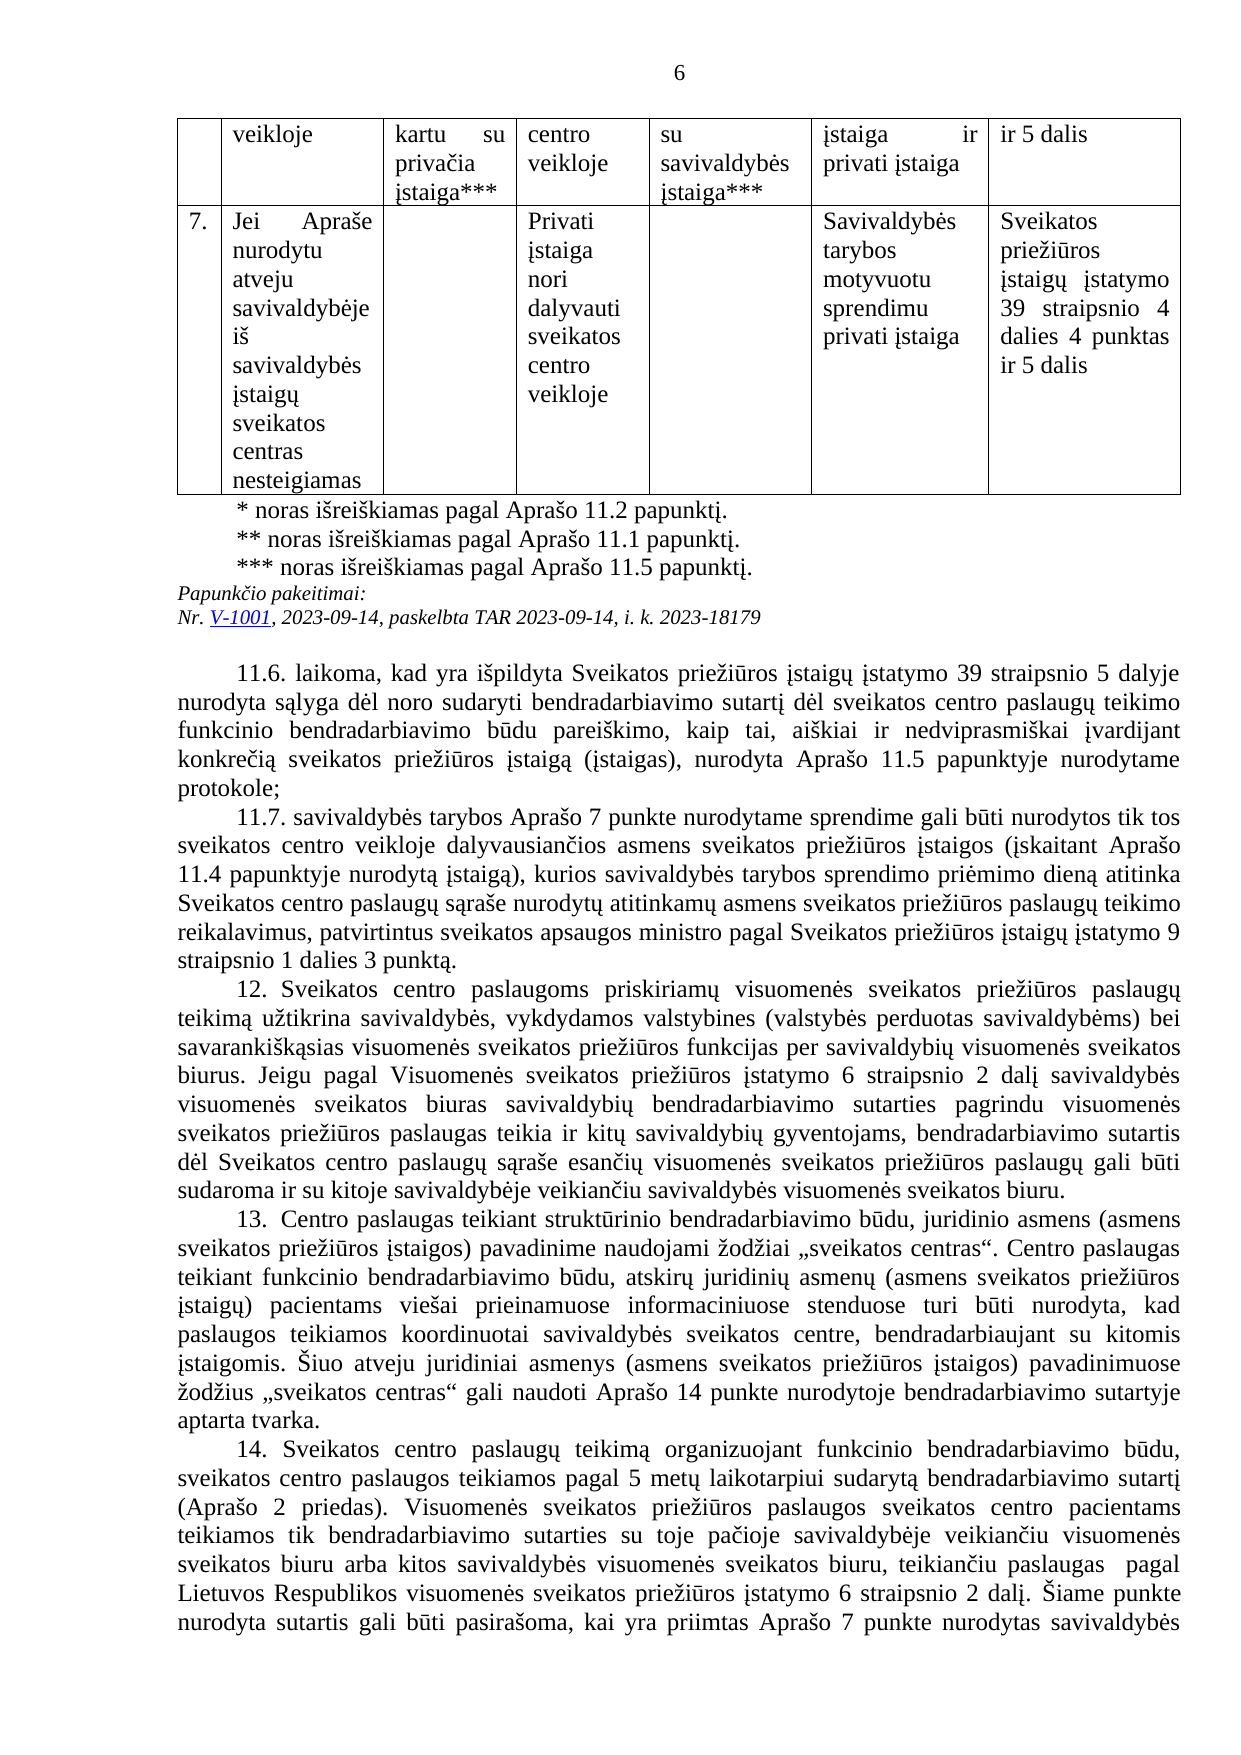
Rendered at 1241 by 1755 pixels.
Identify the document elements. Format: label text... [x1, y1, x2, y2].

table_cell Sveikatos priežiūros įstaigų įstatymo 39 straipsnio 4 dalies 4 punktas ir 5 dalis [989, 206, 1180, 494]
text *** noras išreiškiamas pagal Aprašo 11.5 papunktį. [177, 552, 1181, 581]
table_cell 7. [178, 206, 221, 494]
text 13. Centro paslaugas teikiant struktūrinio bendradarbiavimo būdu, juridinio asmens (asmens sveikatos priežiūros įstaigos) pavadinime naudojami žodžiai „sveikatos centras“. Centro paslaugas teikiant funkcinio bendradarbiavimo būdu, atskirų juridinių asmenų (asmens sveikatos priežiūros įstaigų) pacientams viešai prieinamuose informaciniuose stenduose turi būti nurodyta, kad paslaugos teikiamos koordinuotai savivaldybės sveikatos centre, bendradarbiaujant su kitomis įstaigomis. Šiuo atveju juridiniai asmenys (asmens sveikatos priežiūros įstaigos) pavadinimuose žodžius „sveikatos centras“ gali naudoti Aprašo 14 punkte nurodytoje bendradarbiavimo sutartyje aptarta tvarka. [177, 1204, 1181, 1434]
table_cell Savivaldybės tarybos motyvuotu sprendimu privati įstaiga [812, 206, 988, 494]
table_cell [384, 206, 516, 494]
text 11.6. laikoma, kad yra išpildyta Sveikatos priežiūros įstaigų įstatymo 39 straipsnio 5 dalyje nurodyta sąlyga dėl noro sudaryti bendradarbiavimo sutartį dėl sveikatos centro paslaugų teikimo funkcinio bendradarbiavimo būdu pareiškimo, kaip tai, aiškiai ir nedviprasmiškai įvardijant konkrečią sveikatos priežiūros įstaigą (įstaigas), nurodyta Aprašo 11.5 papunktyje nurodytame protokole; [177, 658, 1181, 802]
table_cell kartu su privačia įstaiga*** [384, 119, 516, 205]
text 12. Sveikatos centro paslaugoms priskiriamų visuomenės sveikatos priežiūros paslaugų teikimą užtikrina savivaldybės, vykdydamos valstybines (valstybės perduotas savivaldybėms) bei savarankiškąsias visuomenės sveikatos priežiūros funkcijas per savivaldybių visuomenės sveikatos biurus. Jeigu pagal Visuomenės sveikatos priežiūros įstatymo 6 straipsnio 2 dalį savivaldybės visuomenės sveikatos biuras savivaldybių bendradarbiavimo sutarties pagrindu visuomenės sveikatos priežiūros paslaugas teikia ir kitų savivaldybių gyventojams, bendradarbiavimo sutartis dėl Sveikatos centro paslaugų sąraše esančių visuomenės sveikatos priežiūros paslaugų gali būti sudaroma ir su kitoje savivaldybėje veikiančiu savivaldybės visuomenės sveikatos biuru. [177, 974, 1181, 1204]
table_cell Privati įstaiga nori dalyvauti sveikatos centro veikloje [517, 206, 649, 494]
text ** noras išreiškiamas pagal Aprašo 11.1 papunktį. [177, 524, 1181, 552]
text 11.7. savivaldybės tarybos Aprašo 7 punkte nurodytame sprendime gali būti nurodytos tik tos sveikatos centro veikloje dalyvausiančios asmens sveikatos priežiūros įstaigos (įskaitant Aprašo 11.4 papunktyje nurodytą įstaigą), kurios savivaldybės tarybos sprendimo priėmimo dieną atitinka Sveikatos centro paslaugų sąraše nurodytų atitinkamų asmens sveikatos priežiūros paslaugų teikimo reikalavimus, patvirtintus sveikatos apsaugos ministro pagal Sveikatos priežiūros įstaigų įstatymo 9 straipsnio 1 dalies 3 punktą. [177, 802, 1181, 974]
text Nr. V-1001, 2023-09-14, paskelbta TAR 2023-09-14, i. k. 2023-18179 [177, 605, 1181, 629]
text Papunkčio pakeitimai: [177, 581, 1181, 605]
table_cell ir 5 dalis [989, 119, 1180, 205]
table_cell Jei Apraše nurodytu atveju savivaldybėje iš savivaldybės įstaigų sveikatos centras nesteigiamas [222, 206, 383, 494]
text * noras išreiškiamas pagal Aprašo 11.2 papunktį. [177, 495, 1181, 524]
table_cell įstaiga ir privati įstaiga [812, 119, 988, 205]
table_cell veikloje [222, 119, 383, 205]
table_cell [178, 119, 221, 205]
table_cell su savivaldybės įstaiga*** [650, 119, 811, 205]
text 14. Sveikatos centro paslaugų teikimą organizuojant funkcinio bendradarbiavimo būdu, sveikatos centro paslaugos teikiamos pagal 5 metų laikotarpiui sudarytą bendradarbiavimo sutartį (Aprašo 2 priedas). Visuomenės sveikatos priežiūros paslaugos sveikatos centro pacientams teikiamos tik bendradarbiavimo sutarties su toje pačioje savivaldybėje veikiančiu visuomenės sveikatos biuru arba kitos savivaldybės visuomenės sveikatos biuru, teikiančiu paslaugas pagal Lietuvos Respublikos visuomenės sveikatos priežiūros įstatymo 6 straipsnio 2 dalį. Šiame punkte nurodyta sutartis gali būti pasirašoma, kai yra priimtas Aprašo 7 punkte nurodytas savivaldybės [177, 1434, 1181, 1636]
table_cell [650, 206, 811, 494]
table_cell centro veikloje [517, 119, 649, 205]
